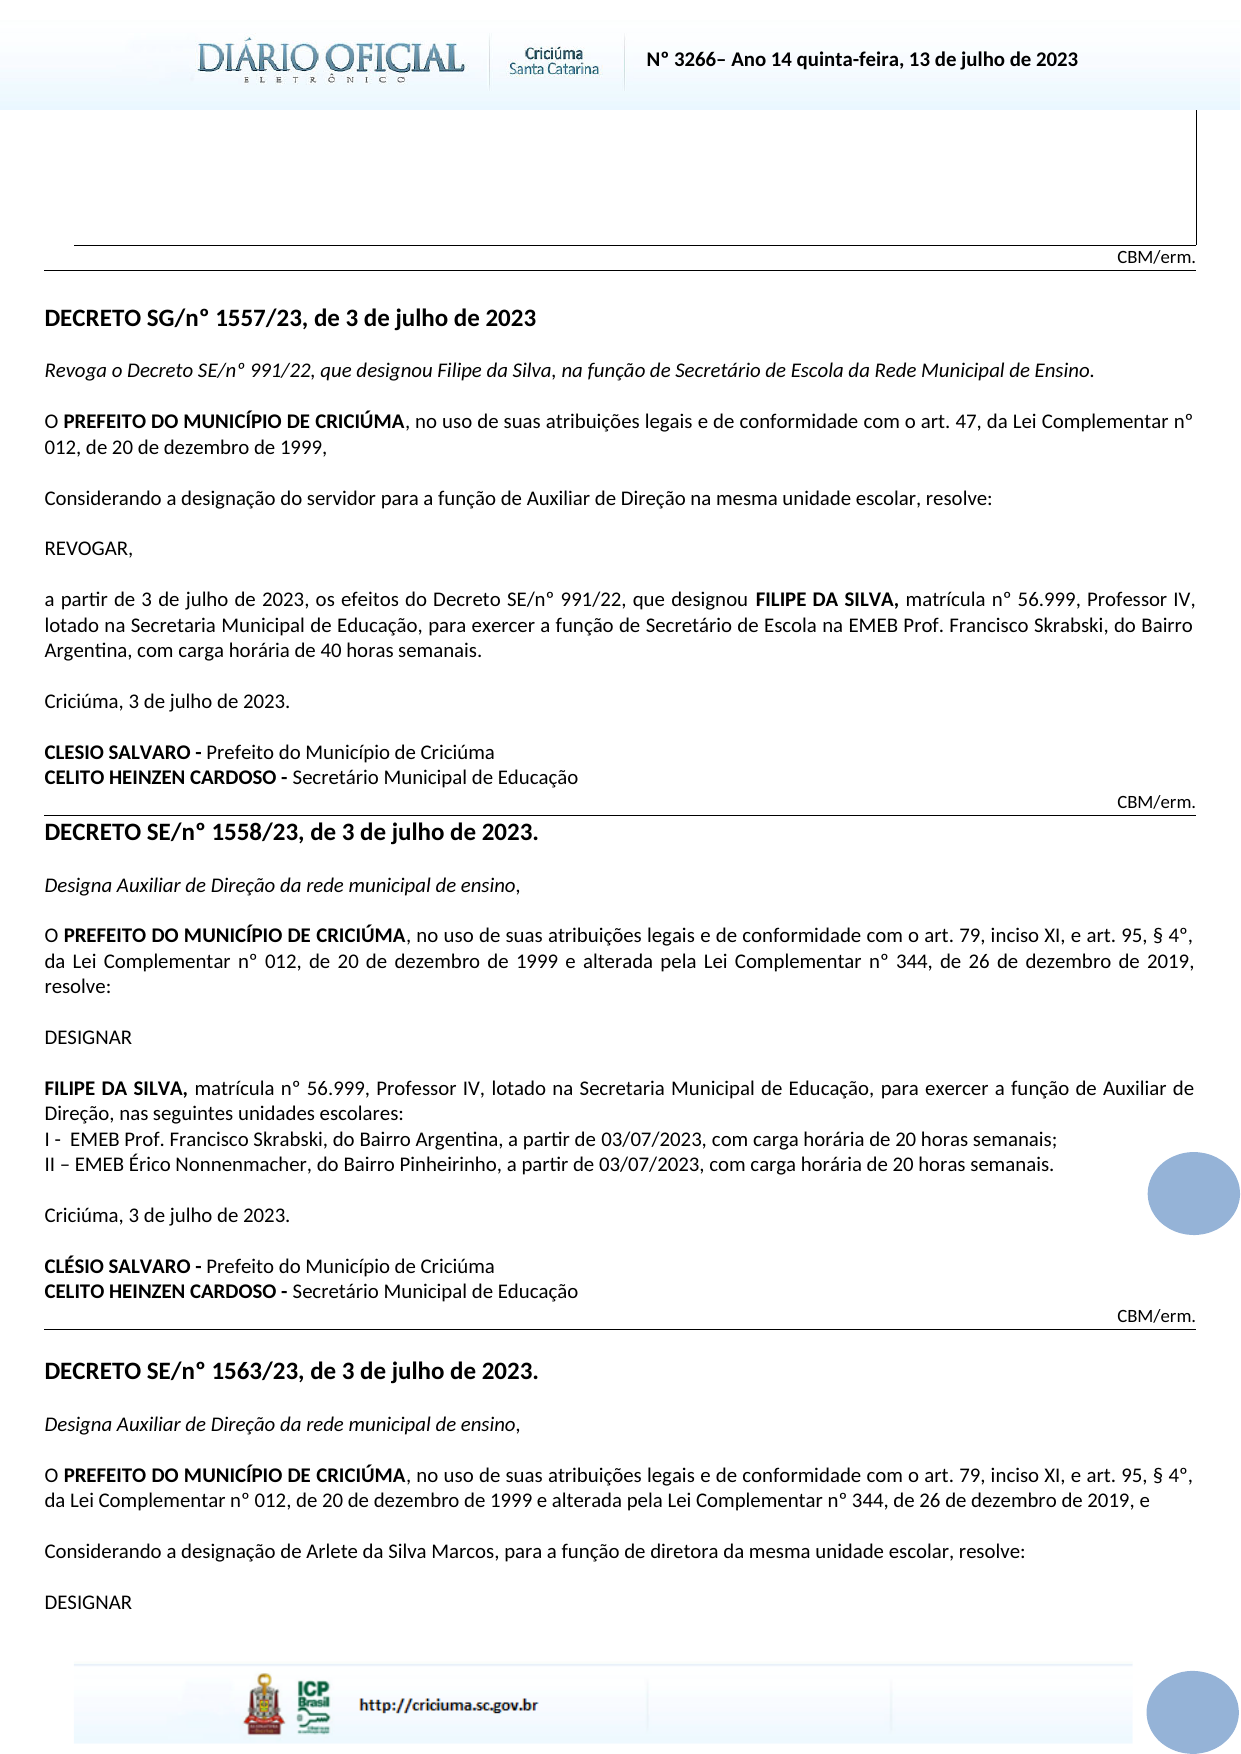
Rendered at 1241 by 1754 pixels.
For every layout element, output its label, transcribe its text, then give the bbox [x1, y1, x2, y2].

text O PREFEITO DO MUNICÍPIO DE CRICIÚMA, no uso de suas atribuições legais e de conformidade com o art. 79, inciso XI, e art. 95, § 4º, da Lei Complementar nº 012, de 20 de dezembro de 1999 e alterada pela Lei Complementar nº 344, de 26 de dezembro de 2019, resolve: [44, 923, 1196, 999]
text DECRETO SG/nº 1557/23, de 3 de julho de 2023 [44, 302, 1196, 332]
text CELITO HEINZEN CARDOSO - Secretário Municipal de Educação [44, 1278, 1196, 1304]
text Designa Auxiliar de Direção da rede municipal de ensino, [44, 872, 1196, 897]
text CLESIO SALVARO - Prefeito do Município de Criciúma [44, 739, 1196, 764]
text Considerando a designação de Arlete da Silva Marcos, para a função de diretora da mesma unidade escolar, resolve: [44, 1538, 1196, 1564]
text a partir de 3 de julho de 2023, os efeitos do Decreto SE/nº 991/22, que designou FILIPE DA SILVA, matrícula nº 56.999, Professor IV, lotado na Secretaria Municipal de Educação, para exercer a função de Secretário de Escola na EMEB Prof. Francisco Skrabski, do Bairro Argentina, com carga horária de 40 horas semanais. [44, 586, 1196, 663]
list FILIPE DA SILVA, matrícula nº 56.999, Professor IV, lotado na Secretaria Municipal de Educação, para exercer a função de Auxiliar de Direção, nas seguintes unidades escolares: [44, 1075, 1196, 1126]
text O PREFEITO DO MUNICÍPIO DE CRICIÚMA, no uso de suas atribuições legais e de conformidade com o art. 47, da Lei Complementar nº 012, de 20 de dezembro de 1999, [44, 408, 1196, 459]
text CELITO HEINZEN CARDOSO - Secretário Municipal de Educação [44, 764, 1196, 790]
text Criciúma, 3 de julho de 2023. [44, 1202, 1166, 1228]
text CBM/erm. [44, 790, 1196, 815]
list II – EMEB Érico Nonnenmacher, do Bairro Pinheirinho, a partir de 03/07/2023, com carga horária de 20 horas semanais. [44, 1151, 1196, 1177]
text CBM/erm. [44, 245, 1196, 270]
list Revoga o Decreto SE/nº 991/22, que designou Filipe da Silva, na função de Secretário de Escola da Rede Municipal de Ensino. [44, 358, 1196, 383]
text DESIGNAR [44, 1589, 1196, 1614]
text DECRETO SE/nº 1563/23, de 3 de julho de 2023. [44, 1355, 1196, 1386]
text CBM/erm. [44, 1304, 1196, 1329]
list I - EMEB Prof. Francisco Skrabski, do Bairro Argentina, a partir de 03/07/2023, com carga horária de 20 horas semanais; [44, 1126, 1196, 1151]
text O PREFEITO DO MUNICÍPIO DE CRICIÚMA, no uso de suas atribuições legais e de conformidade com o art. 79, inciso XI, e art. 95, § 4º, da Lei Complementar nº 012, de 20 de dezembro de 1999 e alterada pela Lei Complementar nº 344, de 26 de dezembro de 2019, e [44, 1462, 1196, 1513]
text Designa Auxiliar de Direção da rede municipal de ensino, [44, 1411, 1196, 1437]
text CLÉSIO SALVARO - Prefeito do Município de Criciúma [44, 1253, 1196, 1278]
text Criciúma, 3 de julho de 2023. [44, 688, 1196, 713]
text DECRETO SE/nº 1558/23, de 3 de julho de 2023. [44, 816, 1196, 846]
text DESIGNAR [44, 1024, 1196, 1050]
text Considerando a designação do servidor para a função de Auxiliar de Direção na mesma unidade escolar, resolve: [44, 485, 1196, 510]
text REVOGAR, [44, 536, 1196, 561]
